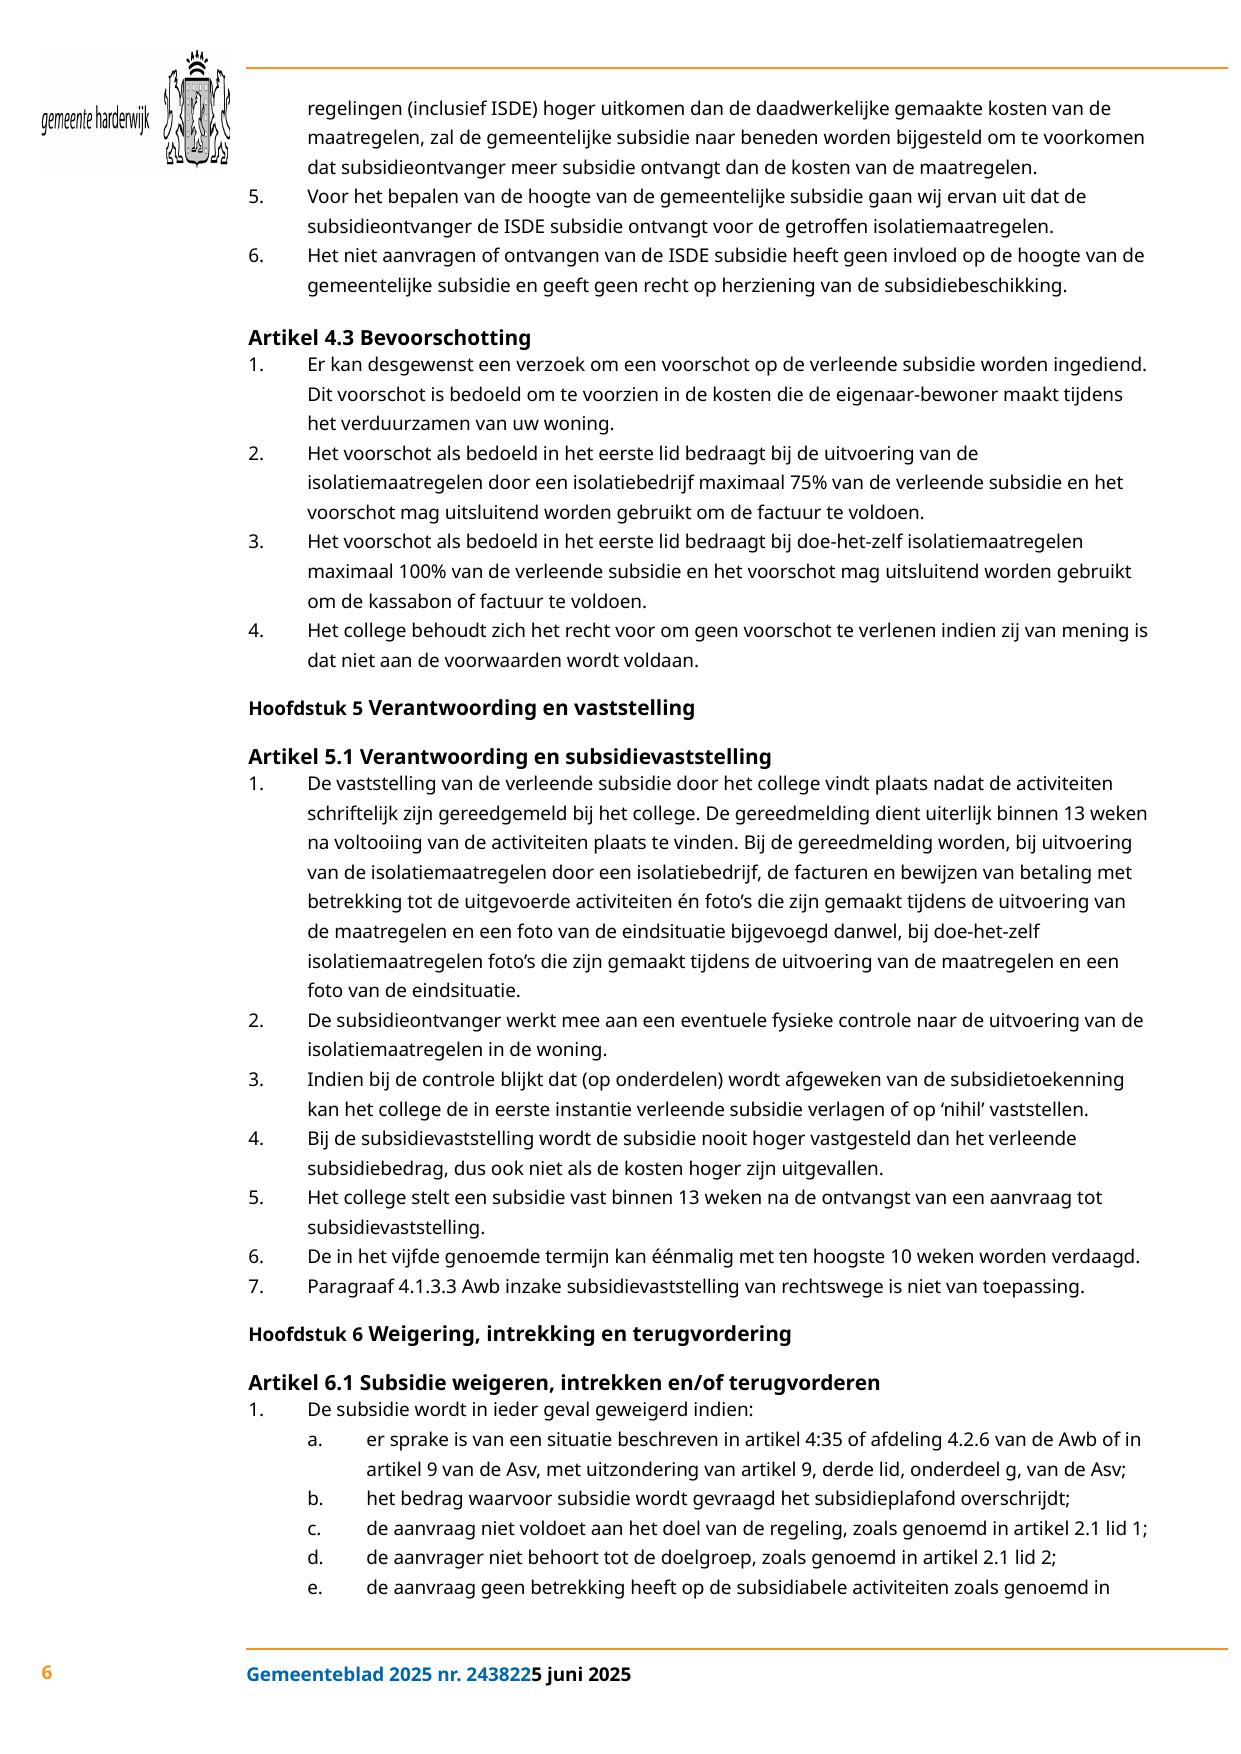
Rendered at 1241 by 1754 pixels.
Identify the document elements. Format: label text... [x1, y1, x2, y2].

list Paragraaf 4.1.3.3 Awb inzake subsidievaststelling van rechtswege is niet van toepassing. [248, 1273, 1152, 1299]
list Voor het bepalen van de hoogte van de gemeentelijke subsidie gaan wij ervan uit dat de subsidieontvanger de ISDE subsidie ontvangt voor de getroffen isolatiemaatregelen. [248, 183, 1152, 239]
list De subsidieontvanger werkt mee aan een eventuele fysieke controle naar de uitvoering van de isolatiemaatregelen in de woning. [248, 1007, 1152, 1062]
list de aanvrager niet behoort tot de doelgroep, zoals genoemd in artikel 2.1 lid 2; [307, 1544, 1152, 1570]
text Hoofdstuk 5 Verantwoording en vaststelling [248, 693, 1152, 721]
list Indien bij de controle blijkt dat (op onderdelen) wordt afgeweken van de subsidietoekenning kan het college de in eerste instantie verleende subsidie verlagen of op ‘nihil’ vaststellen. [248, 1066, 1152, 1121]
list er sprake is van een situatie beschreven in artikel 4:35 of afdeling 4.2.6 van de Awb of in artikel 9 van de Asv, met uitzondering van artikel 9, derde lid, onderdeel g, van de Asv; [307, 1426, 1152, 1481]
list De in het vijfde genoemde termijn kan éénmalig met ten hoogste 10 weken worden verdaagd. [248, 1244, 1152, 1269]
list de aanvraag geen betrekking heeft op de subsidiabele activiteiten zoals genoemd in [307, 1574, 1152, 1600]
text Artikel 6.1 Subsidie weigeren, intrekken en/of terugvorderen [248, 1368, 1152, 1397]
list de aanvraag niet voldoet aan het doel van de regeling, zoals genoemd in artikel 2.1 lid 1; [307, 1515, 1152, 1541]
list De subsidie wordt in ieder geval geweigerd indien: [248, 1397, 1152, 1422]
list Er kan desgewenst een verzoek om een voorschot op de verleende subsidie worden ingediend. Dit voorschot is bedoeld om te voorzien in de kosten die de eigenaar-bewoner maakt tijdens het verduurzamen van uw woning. [248, 351, 1152, 436]
list De vaststelling van de verleende subsidie door het college vindt plaats nadat de activiteiten schriftelijk zijn gereedgemeld bij het college. De gereedmelding dient uiterlijk binnen 13 weken na voltooiing van de activiteiten plaats te vinden. Bij de gereedmelding worden, bij uitvoering van de isolatiemaatregelen door een isolatiebedrijf, de facturen en bewijzen van betaling met betrekking tot de uitgevoerde activiteiten én foto’s die zijn gemaakt tijdens de uitvoering van de maatregelen en een foto van de eindsituatie bijgevoegd danwel, bij doe-het-zelf isolatiemaatregelen foto’s die zijn gemaakt tijdens de uitvoering van de maatregelen en een foto van de eindsituatie. [248, 770, 1152, 1003]
list Het voorschot als bedoeld in het eerste lid bedraagt bij de uitvoering van de isolatiemaatregelen door een isolatiebedrijf maximaal 75% van de verleende subsidie en het voorschot mag uitsluitend worden gebruikt om de factuur te voldoen. [248, 440, 1152, 525]
list regelingen (inclusief ISDE) hoger uitkomen dan de daadwerkelijke gemaakte kosten van de maatregelen, zal de gemeentelijke subsidie naar beneden worden bijgesteld om te voorkomen dat subsidieontvanger meer subsidie ontvangt dan de kosten van de maatregelen. [248, 95, 1152, 180]
list Het voorschot als bedoeld in het eerste lid bedraagt bij doe-het-zelf isolatiemaatregelen maximaal 100% van de verleende subsidie en het voorschot mag uitsluitend worden gebruikt om de kassabon of factuur te voldoen. [248, 529, 1152, 613]
list Het college stelt een subsidie vast binnen 13 weken na de ontvangst van een aanvraag tot subsidievaststelling. [248, 1184, 1152, 1240]
list Het college behoudt zich het recht voor om geen voorschot te verlenen indien zij van mening is dat niet aan de voorwaarden wordt voldaan. [248, 617, 1152, 673]
picture [41, 47, 231, 172]
text Artikel 4.3 Bevoorschotting [248, 323, 1152, 351]
list het bedrag waarvoor subsidie wordt gevraagd het subsidieplafond overschrijdt; [307, 1485, 1152, 1511]
text Hoofdstuk 6 Weigering, intrekking en terugvordering [248, 1319, 1152, 1347]
list Bij de subsidievaststelling wordt de subsidie nooit hoger vastgesteld dan het verleende subsidiebedrag, dus ook niet als de kosten hoger zijn uitgevallen. [248, 1125, 1152, 1181]
list Het niet aanvragen of ontvangen van de ISDE subsidie heeft geen invloed op de hoogte van de gemeentelijke subsidie en geeft geen recht op herziening van de subsidiebeschikking. [248, 243, 1152, 298]
text Artikel 5.1 Verantwoording en subsidievaststelling [248, 742, 1152, 770]
